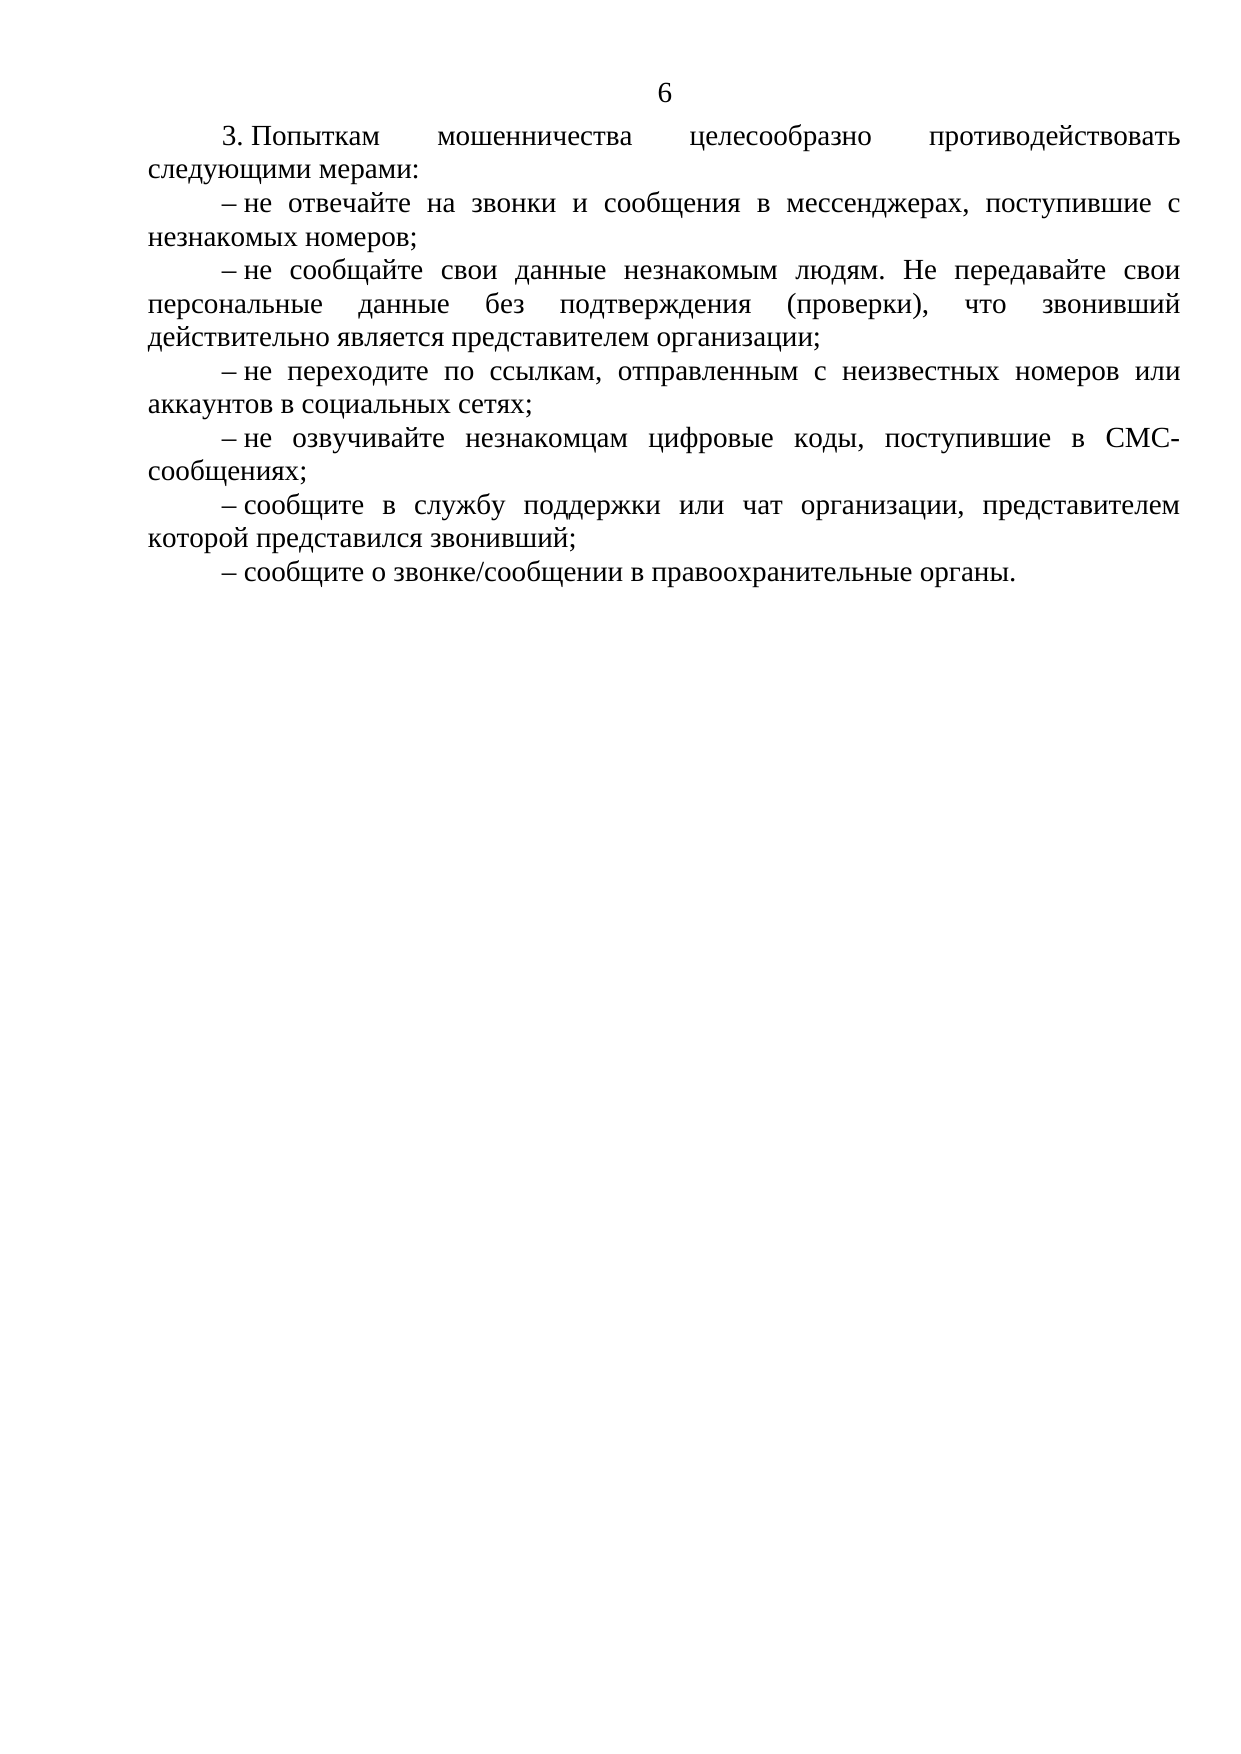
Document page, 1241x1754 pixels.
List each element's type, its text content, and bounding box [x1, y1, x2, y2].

text – не переходите по ссылкам, отправленным с неизвестных номеров или аккаунтов в социальных сетях; [148, 353, 1181, 420]
text – сообщите о звонке/сообщении в правоохранительные органы. [148, 554, 1181, 588]
text – сообщите в службу поддержки или чат организации, представителем которой представился звонивший; [148, 487, 1181, 554]
text – не отвечайте на звонки и сообщения в мессенджерах, поступившие с незнакомых номеров; [148, 185, 1181, 252]
text 3. Попыткам мошенничества целесообразно противодействовать следующими мерами: [148, 118, 1181, 185]
text – не озвучивайте незнакомцам цифровые коды, поступившие в СМС-сообщениях; [148, 420, 1181, 487]
text – не сообщайте свои данные незнакомым людям. Не передавайте свои персональные данные без подтверждения (проверки), что звонивший действительно является представителем организации; [148, 252, 1181, 353]
